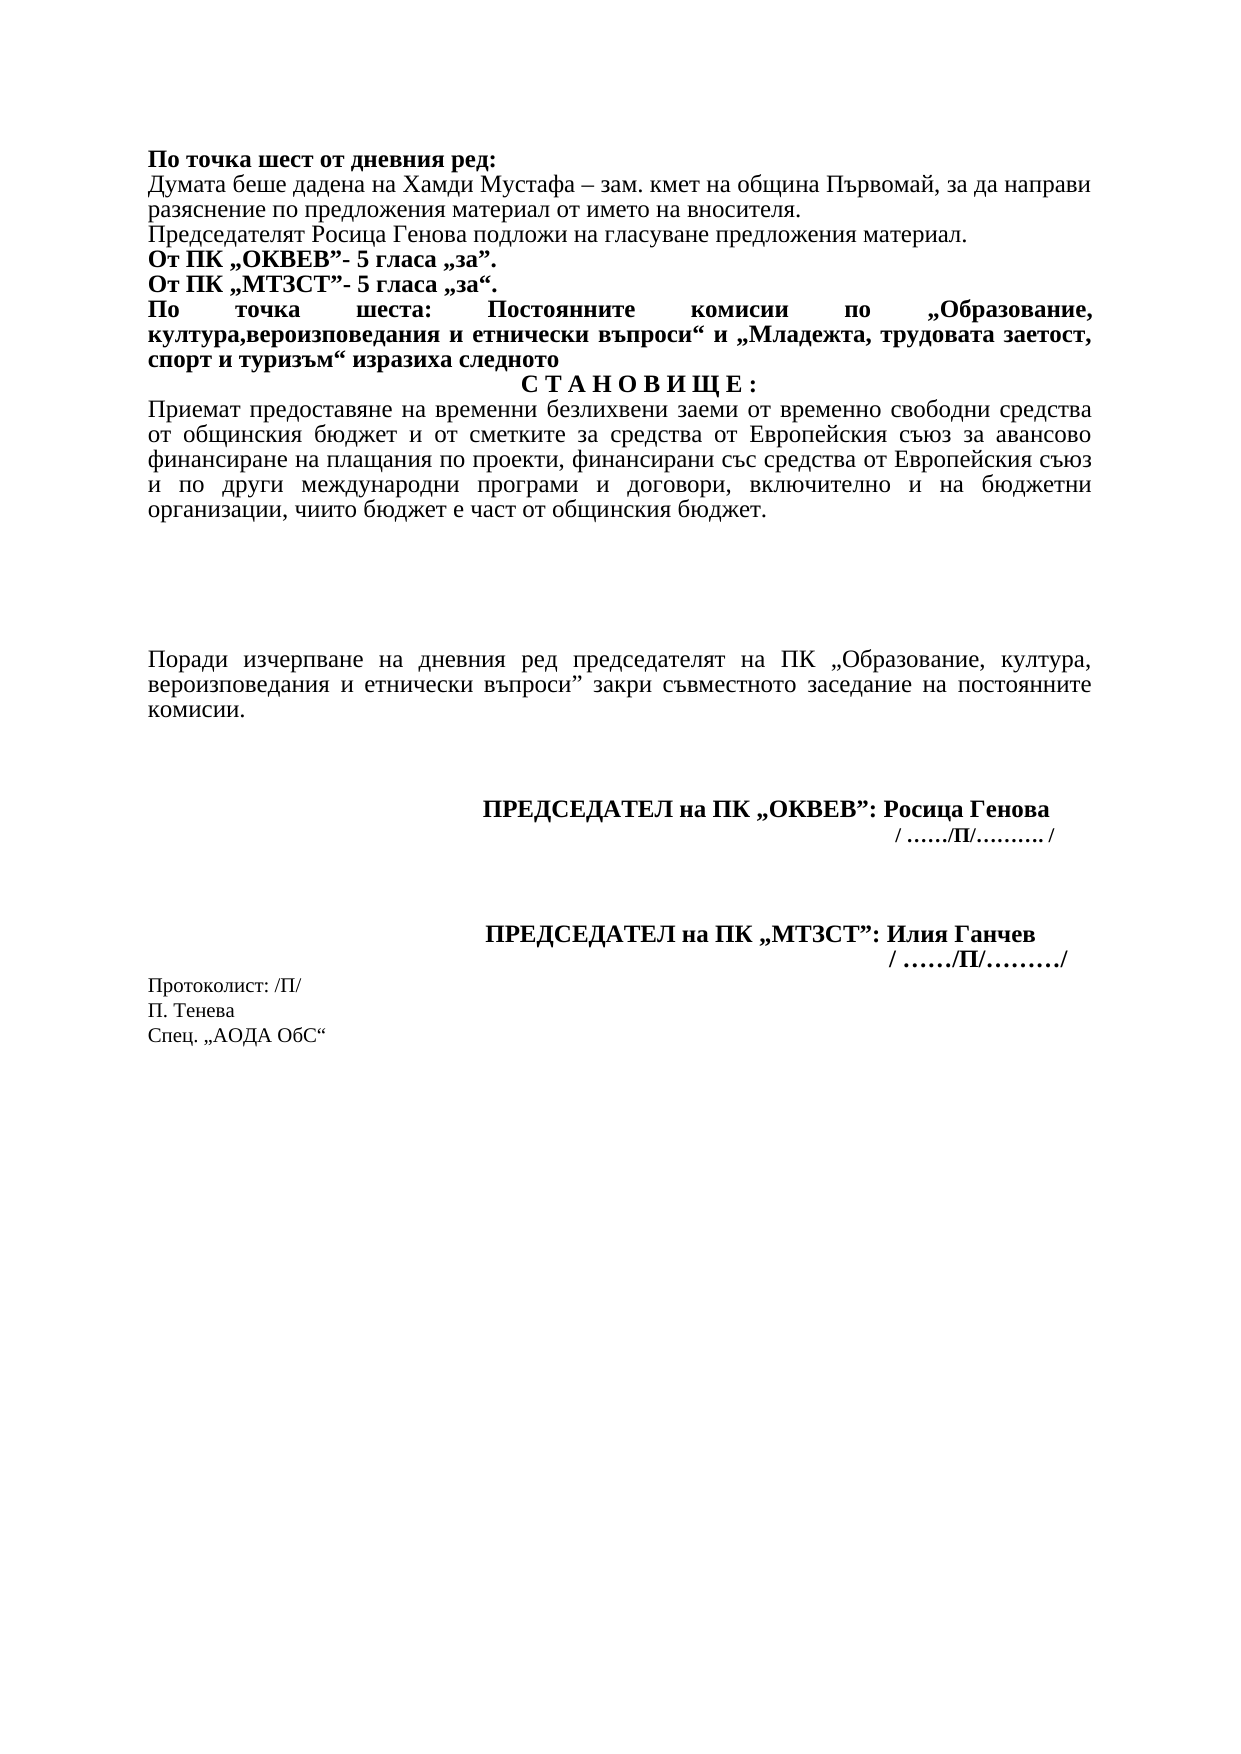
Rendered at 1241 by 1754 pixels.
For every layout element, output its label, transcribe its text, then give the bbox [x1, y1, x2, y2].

text Спец. „АОДА ОбС“ [148, 1023, 1093, 1048]
text С Т А Н О В И Щ Е : [148, 373, 1093, 398]
text По точка шест от дневния ред: [148, 148, 1093, 173]
text От ПК „ОКВЕВ”- 5 гласа „за”. [148, 248, 1093, 273]
text Протоколист: /П/ [148, 973, 1093, 998]
text ПРЕДСЕДАТЕЛ на ПК „МТЗСТ”: Илия Ганчев [148, 923, 1093, 948]
text П. Тенева [148, 998, 1093, 1023]
text Думата беше дадена на Хамди Мустафа – зам. кмет на община Първомай, за да направи разяснение по предложения материал от името на вносителя. [148, 173, 1093, 223]
text / ……/П/………. / [295, 823, 1093, 848]
text ПРЕДСЕДАТЕЛ на ПК „ОКВЕВ”: Росица Генова [295, 798, 1093, 823]
text Приемат предоставяне на временни безлихвени заеми от временно свободни средства от общинския бюджет и от сметките за средства от Европейския съюз за авансово финансиране на плащания по проекти, финансирани със средства от Европейския съюз и по други международни програми и договори, включително и на бюджетни организации, чиито бюджет е част от общинския бюджет. [148, 398, 1093, 523]
text Поради изчерпване на дневния ред председателят на ПК „Образование, култура, вероизповедания и етнически въпроси” закри съвместното заседание на постоянните комисии. [148, 648, 1093, 723]
text / ……/П/………/ [295, 948, 1093, 973]
text По точка шеста: Постоянните комисии по „Образование, култура,вероизповедания и етнически въпроси“ и „Младежта, трудовата заетост, спорт и туризъм“ изразиха следното [148, 298, 1093, 373]
text Председателят Росица Генова подложи на гласуване предложения материал. [148, 223, 1093, 248]
text От ПК „МТЗСТ”- 5 гласа „за“. [148, 273, 1093, 298]
